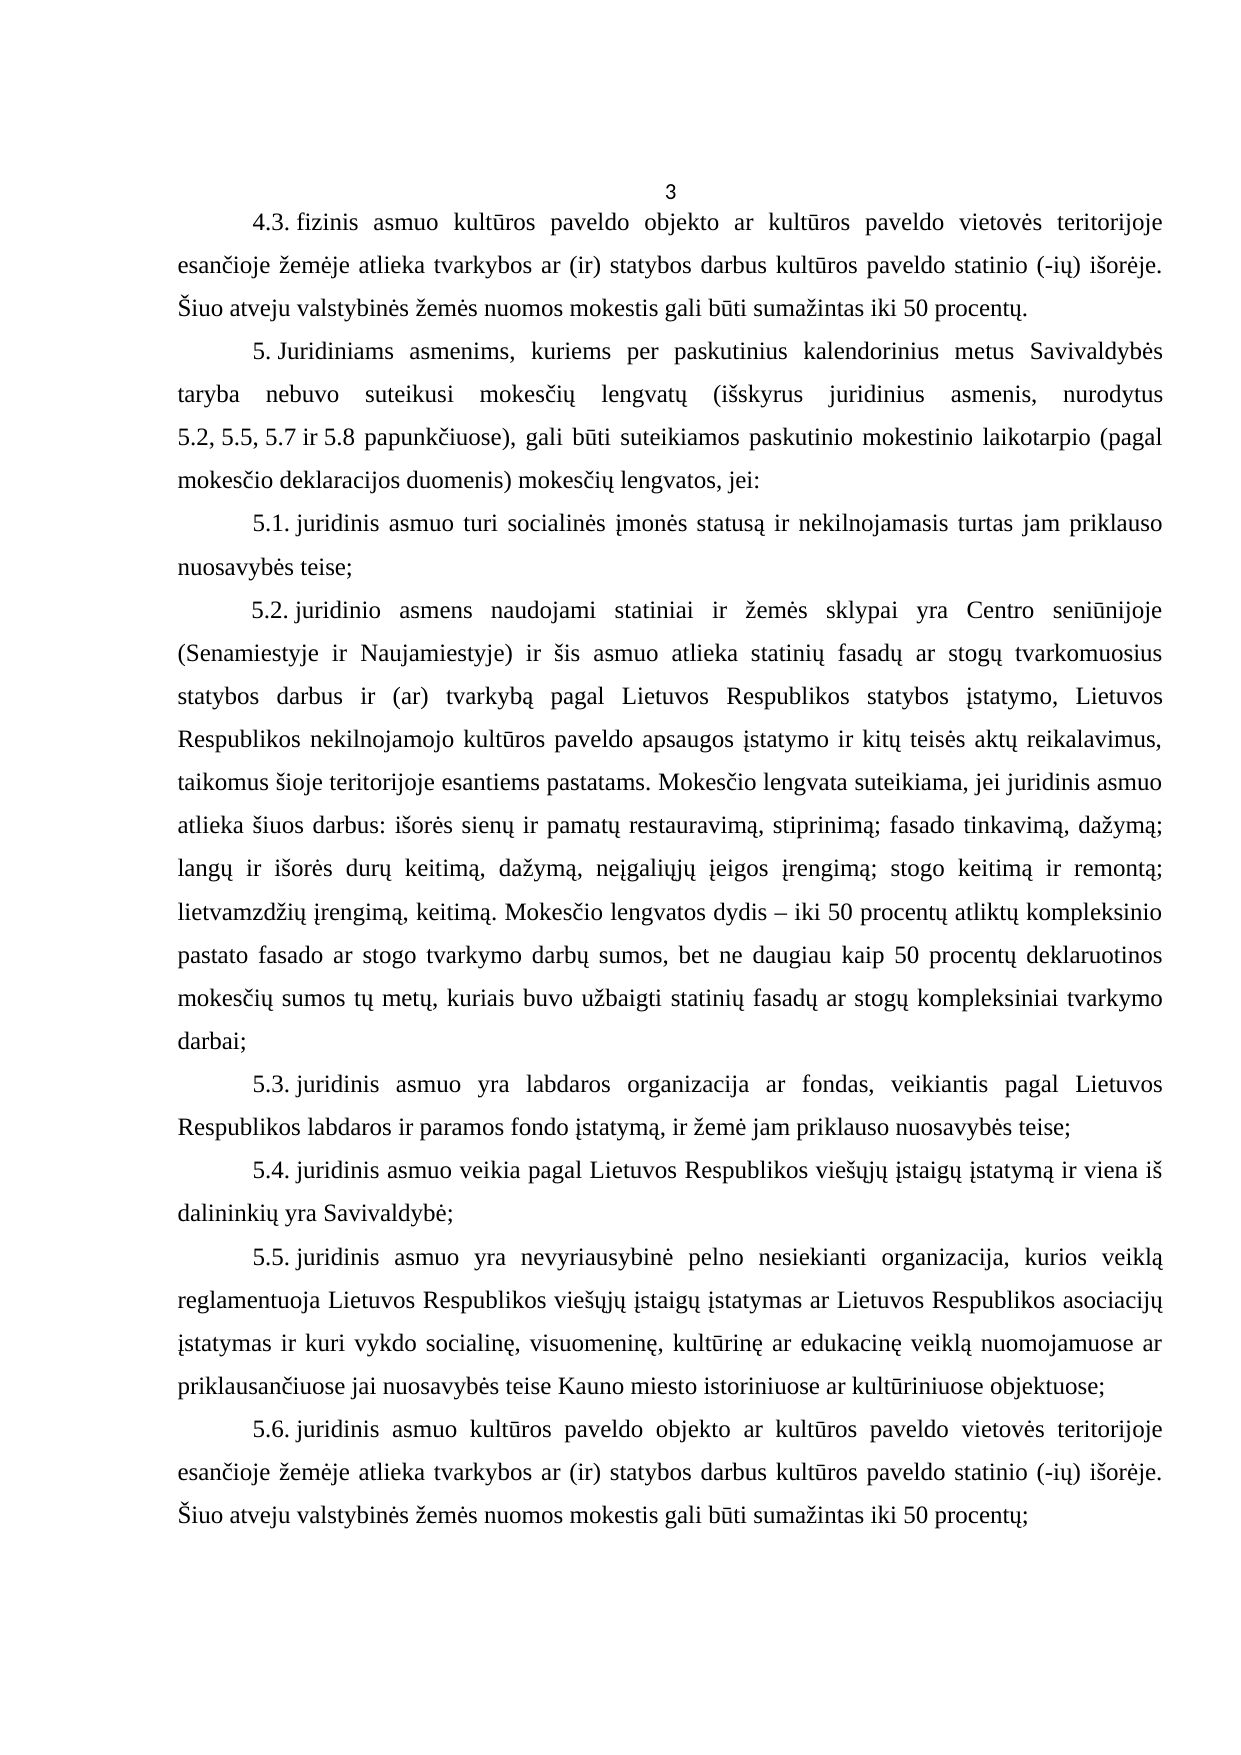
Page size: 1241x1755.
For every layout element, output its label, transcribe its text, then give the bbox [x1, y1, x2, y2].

text 5. Juridiniams asmenims, kuriems per paskutinius kalendorinius metus Savivaldybės taryba nebuvo suteikusi mokesčių lengvatų (išskyrus juridinius asmenis, nurodytus 5.2, 5.5, 5.7 ir 5.8 papunkčiuose), gali būti suteikiamos paskutinio mokestinio laikotarpio (pagal mokesčio deklaracijos duomenis) mokesčių lengvatos, jei: [177, 336, 1163, 494]
text 5.4. juridinis asmuo veikia pagal Lietuvos Respublikos viešųjų įstaigų įstatymą ir viena iš dalininkių yra Savivaldybė; [177, 1155, 1163, 1227]
text 5.3. juridinis asmuo yra labdaros organizacija ar fondas, veikiantis pagal Lietuvos Respublikos labdaros ir paramos fondo įstatymą, ir žemė jam priklauso nuosavybės teise; [177, 1069, 1163, 1141]
text 5.6. juridinis asmuo kultūros paveldo objekto ar kultūros paveldo vietovės teritorijoje esančioje žemėje atlieka tvarkybos ar (ir) statybos darbus kultūros paveldo statinio (-ių) išorėje. Šiuo atveju valstybinės žemės nuomos mokestis gali būti sumažintas iki 50 procentų; [177, 1414, 1163, 1529]
text 5.1. juridinis asmuo turi socialinės įmonės statusą ir nekilnojamasis turtas jam priklauso nuosavybės teise; [177, 508, 1163, 580]
text 4.3. fizinis asmuo kultūros paveldo objekto ar kultūros paveldo vietovės teritorijoje esančioje žemėje atlieka tvarkybos ar (ir) statybos darbus kultūros paveldo statinio (-ių) išorėje. Šiuo atveju valstybinės žemės nuomos mokestis gali būti sumažintas iki 50 procentų. [177, 207, 1163, 322]
text 5.2. juridinio asmens naudojami statiniai ir žemės sklypai yra Centro seniūnijoje (Senamiestyje ir Naujamiestyje) ir šis asmuo atlieka statinių fasadų ar stogų tvarkomuosius statybos darbus ir (ar) tvarkybą pagal Lietuvos Respublikos statybos įstatymo, Lietuvos Respublikos nekilnojamojo kultūros paveldo apsaugos įstatymo ir kitų teisės aktų reikalavimus, taikomus šioje teritorijoje esantiems pastatams. Mokesčio lengvata suteikiama, jei juridinis asmuo atlieka šiuos darbus: išorės sienų ir pamatų restauravimą, stiprinimą; fasado tinkavimą, dažymą; langų ir išorės durų keitimą, dažymą, neįgaliųjų įeigos įrengimą; stogo keitimą ir remontą; lietvamzdžių įrengimą, keitimą. Mokesčio lengvatos dydis – iki 50 procentų atliktų kompleksinio pastato fasado ar stogo tvarkymo darbų sumos, bet ne daugiau kaip 50 procentų deklaruotinos mokesčių sumos tų metų, kuriais buvo užbaigti statinių fasadų ar stogų kompleksiniai tvarkymo darbai; [177, 595, 1163, 1055]
text 5.5. juridinis asmuo yra nevyriausybinė pelno nesiekianti organizacija, kurios veiklą reglamentuoja Lietuvos Respublikos viešųjų įstaigų įstatymas ar Lietuvos Respublikos asociacijų įstatymas ir kuri vykdo socialinę, visuomeninę, kultūrinę ar edukacinę veiklą nuomojamuose ar priklausančiuose jai nuosavybės teise Kauno miesto istoriniuose ar kultūriniuose objektuose; [177, 1242, 1163, 1400]
